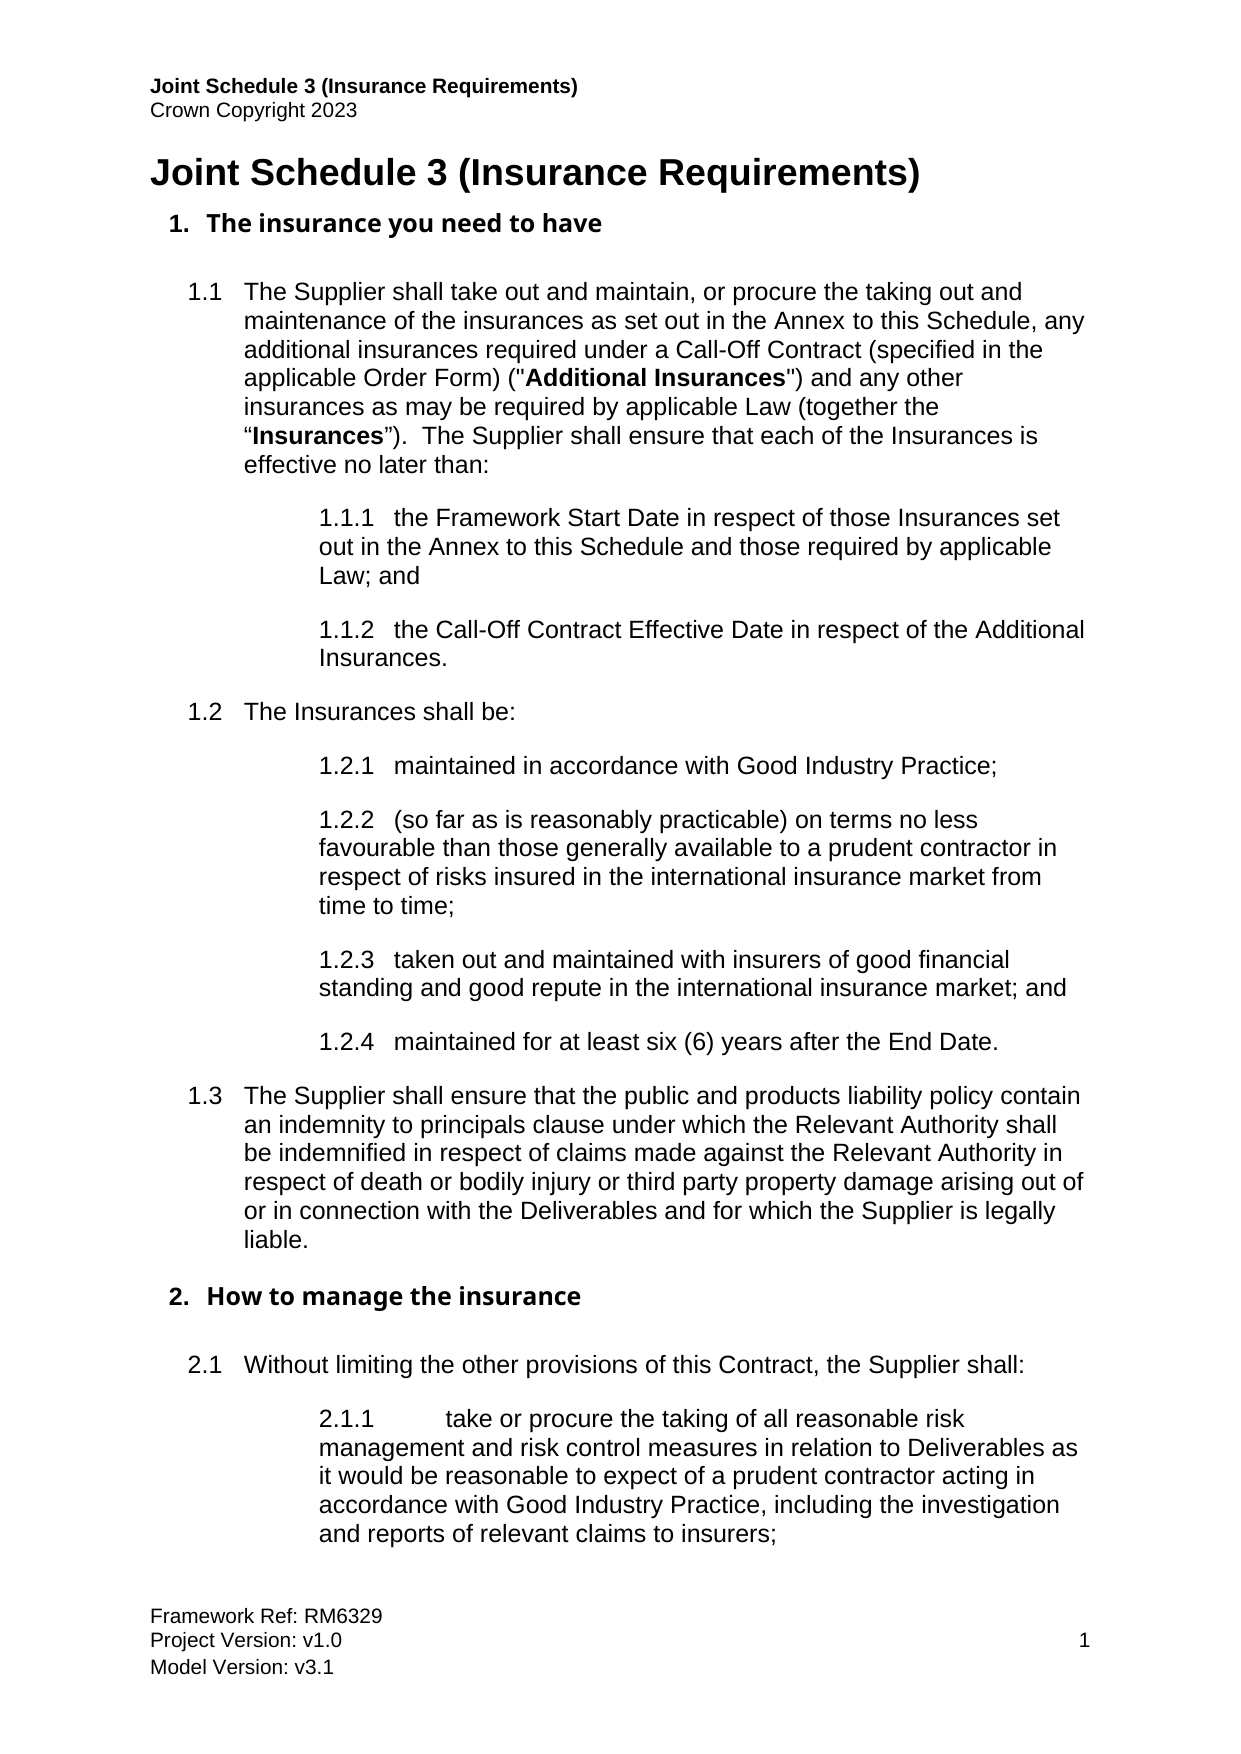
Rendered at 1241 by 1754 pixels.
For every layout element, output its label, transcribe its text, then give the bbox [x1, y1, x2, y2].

list (so far as is reasonably practicable) on terms no less favourable than those generally available to a prudent contractor in respect of risks insured in the international insurance market from time to time; [319, 805, 1090, 920]
list The Insurances shall be: [187, 697, 1090, 726]
text Joint Schedule 3 (Insurance Requirements) [150, 150, 1090, 193]
list taken out and maintained with insurers of good financial standing and good repute in the international insurance market; and [319, 945, 1090, 1002]
list maintained for at least six (6) years after the End Date. [319, 1027, 1090, 1056]
list the Call-Off Contract Effective Date in respect of the Additional Insurances. [319, 615, 1090, 672]
list the Framework Start Date in respect of those Insurances set out in the Annex to this Schedule and those required by applicable Law; and [319, 503, 1090, 590]
list maintained in accordance with Good Industry Practice; [319, 751, 1090, 780]
list The Supplier shall take out and maintain, or procure the taking out and maintenance of the insurances as set out in the Annex to this Schedule, any additional insurances required under a Call-Off Contract (specified in the applicable Order Form) ("Additional Insurances") and any other insurances as may be required by applicable Law (together the “Insurances”). The Supplier shall ensure that each of the Insurances is effective no later than: [187, 277, 1090, 478]
list The insurance you need to have [169, 206, 1090, 240]
list How to manage the insurance [169, 1278, 1090, 1312]
list The Supplier shall ensure that the public and products liability policy contain an indemnity to principals clause under which the Relevant Authority shall be indemnified in respect of claims made against the Relevant Authority in respect of death or bodily injury or third party property damage arising out of or in connection with the Deliverables and for which the Supplier is legally liable. [187, 1081, 1090, 1253]
list take or procure the taking of all reasonable risk management and risk control measures in relation to Deliverables as it would be reasonable to expect of a prudent contractor acting in accordance with Good Industry Practice, including the investigation and reports of relevant claims to insurers; [319, 1404, 1090, 1547]
list Without limiting the other provisions of this Contract, the Supplier shall: [187, 1350, 1090, 1379]
